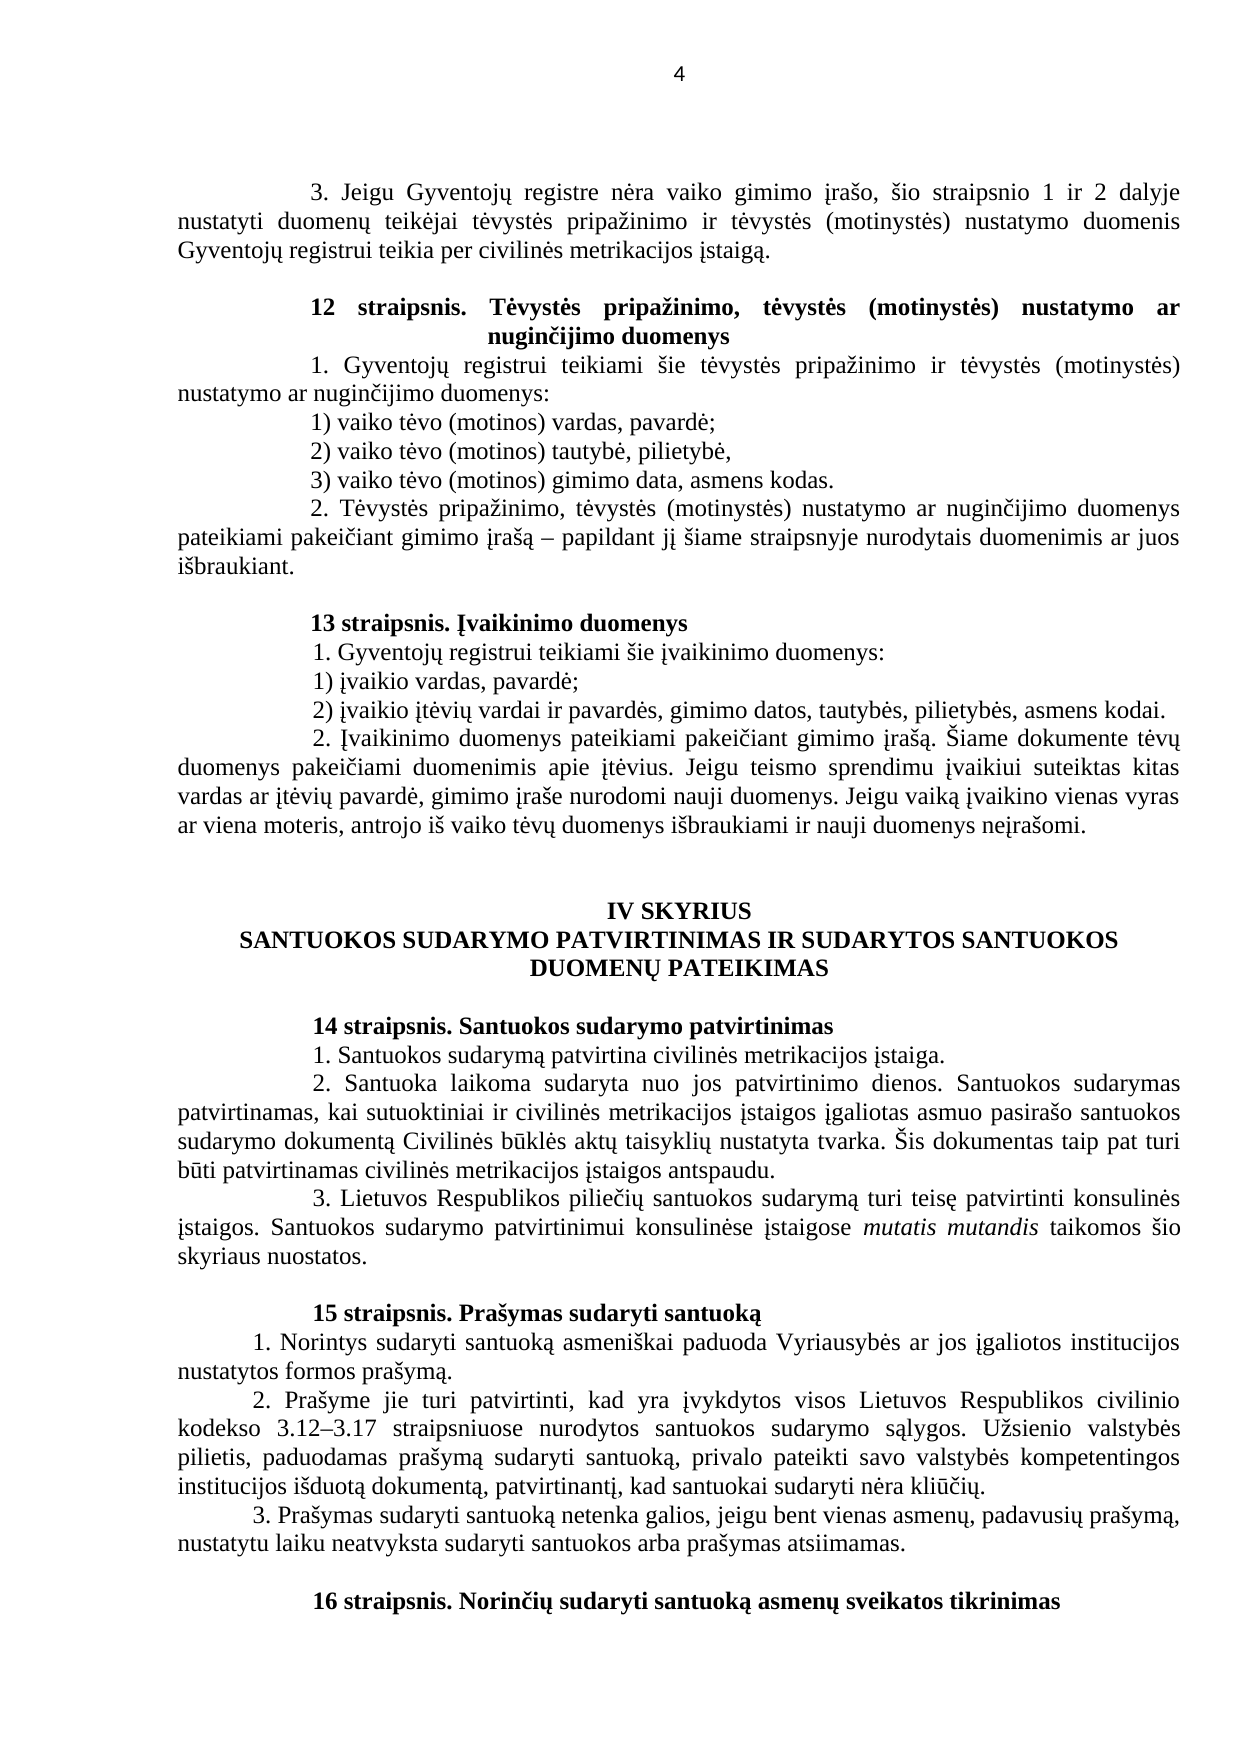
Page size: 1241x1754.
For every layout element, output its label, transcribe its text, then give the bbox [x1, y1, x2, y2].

text 3. Lietuvos Respublikos piliečių santuokos sudarymą turi teisę patvirtinti konsulinės įstaigos. Santuokos sudarymo patvirtinimui konsulinėse įstaigose mutatis mutandis taikomos šio skyriaus nuostatos. [177, 1183, 1181, 1270]
text 3. Jeigu Gyventojų registre nėra vaiko gimimo įrašo, šio straipsnio 1 ir 2 dalyje nustatyti duomenų teikėjai tėvystės pripažinimo ir tėvystės (motinystės) nustatymo duomenis Gyventojų registrui teikia per civilinės metrikacijos įstaigą. [177, 177, 1181, 263]
text 2. Įvaikinimo duomenys pateikiami pakeičiant gimimo įrašą. Šiame dokumente tėvų duomenys pakeičiami duomenimis apie įtėvius. Jeigu teismo sprendimu įvaikiui suteiktas kitas vardas ar įtėvių pavardė, gimimo įraše nurodomi nauji duomenys. Jeigu vaiką įvaikino vienas vyras ar viena moteris, antrojo iš vaiko tėvų duomenys išbraukiami ir nauji duomenys neįrašomi. [177, 723, 1181, 838]
text 1. Gyventojų registrui teikiami šie tėvystės pripažinimo ir tėvystės (motinystės) nustatymo ar nuginčijimo duomenys: [177, 350, 1181, 407]
text 16 straipsnis. Norinčių sudaryti santuoką asmenų sveikatos tikrinimas [177, 1586, 1181, 1615]
text IV SKYRIUS [177, 896, 1181, 925]
text 3. Prašymas sudaryti santuoką netenka galios, jeigu bent vienas asmenų, padavusių prašymą, nustatytu laiku neatvyksta sudaryti santuokos arba prašymas atsiimamas. [177, 1500, 1181, 1557]
text 1) vaiko tėvo (motinos) vardas, pavardė; [177, 407, 1181, 436]
text 2) įvaikio įtėvių vardai ir pavardės, gimimo datos, tautybės, pilietybės, asmens kodai. [177, 695, 1181, 723]
text 2. Tėvystės pripažinimo, tėvystės (motinystės) nustatymo ar nuginčijimo duomenys pateikiami pakeičiant gimimo įrašą – papildant jį šiame straipsnyje nurodytais duomenimis ar juos išbraukiant. [177, 493, 1181, 580]
text 1. Norintys sudaryti santuoką asmeniškai paduoda Vyriausybės ar jos įgaliotos institucijos nustatytos formos prašymą. [177, 1327, 1181, 1385]
text 1. Gyventojų registrui teikiami šie įvaikinimo duomenys: [177, 637, 1181, 666]
text 14 straipsnis. Santuokos sudarymo patvirtinimas [177, 1011, 1181, 1040]
text SANTUOKOS SUDARYMO PATVIRTINIMAS IR SUDARYTOS SANTUOKOS DUOMENŲ PATEIKIMAS [177, 925, 1181, 982]
text 2) vaiko tėvo (motinos) tautybė, pilietybė, [177, 436, 1181, 465]
text 15 straipsnis. Prašymas sudaryti santuoką [177, 1298, 1181, 1327]
text 12 straipsnis. Tėvystės pripažinimo, tėvystės (motinystės) nustatymo ar nuginčijimo duomenys [310, 292, 1181, 350]
text 13 straipsnis. Įvaikinimo duomenys [177, 608, 1181, 637]
text 1. Santuokos sudarymą patvirtina civilinės metrikacijos įstaiga. [177, 1040, 1181, 1068]
text 1) įvaikio vardas, pavardė; [177, 666, 1181, 695]
text 2. Prašyme jie turi patvirtinti, kad yra įvykdytos visos Lietuvos Respublikos civilinio kodekso 3.12–3.17 straipsniuose nurodytos santuokos sudarymo sąlygos. Užsienio valstybės pilietis, paduodamas prašymą sudaryti santuoką, privalo pateikti savo valstybės kompetentingos institucijos išduotą dokumentą, patvirtinantį, kad santuokai sudaryti nėra kliūčių. [177, 1385, 1181, 1500]
text 2. Santuoka laikoma sudaryta nuo jos patvirtinimo dienos. Santuokos sudarymas patvirtinamas, kai sutuoktiniai ir civilinės metrikacijos įstaigos įgaliotas asmuo pasirašo santuokos sudarymo dokumentą Civilinės būklės aktų taisyklių nustatyta tvarka. Šis dokumentas taip pat turi būti patvirtinamas civilinės metrikacijos įstaigos antspaudu. [177, 1068, 1181, 1183]
text 3) vaiko tėvo (motinos) gimimo data, asmens kodas. [177, 465, 1181, 493]
